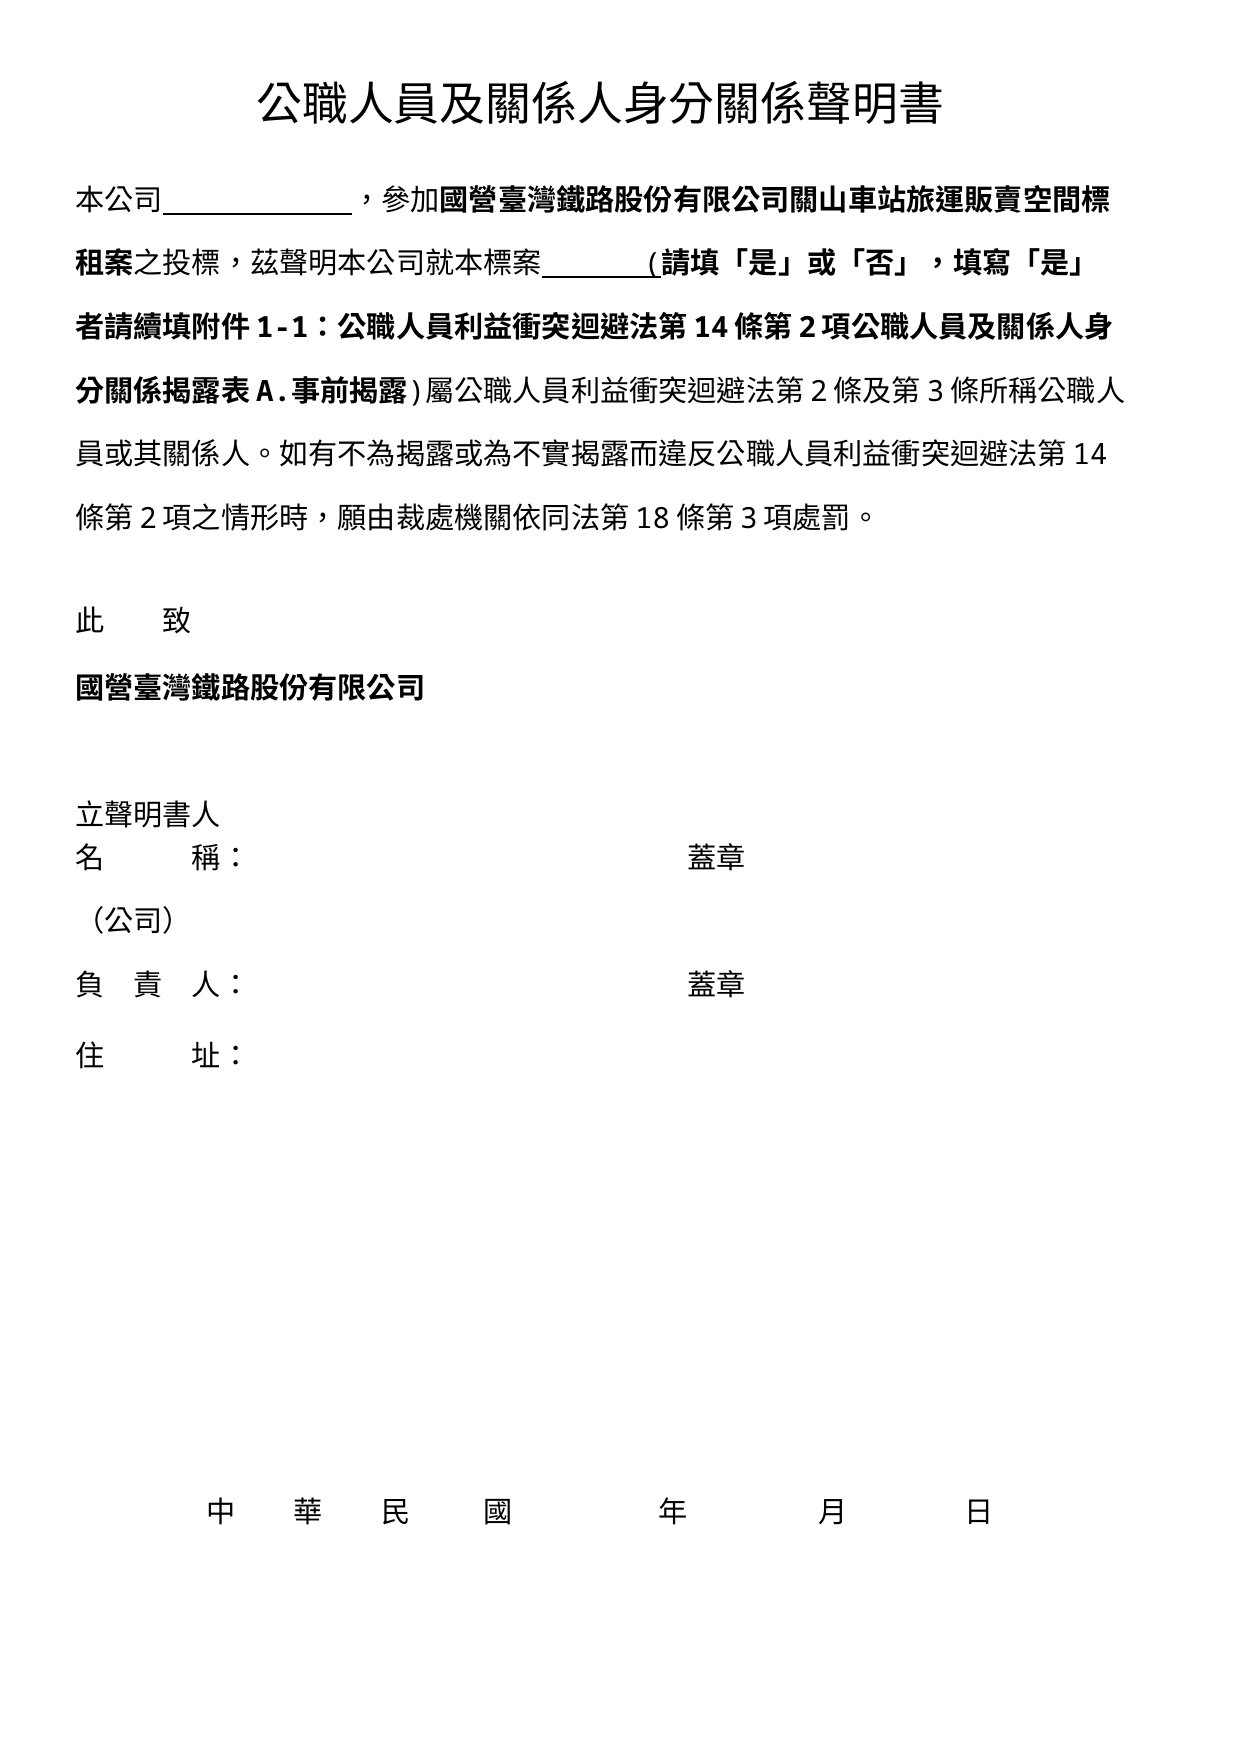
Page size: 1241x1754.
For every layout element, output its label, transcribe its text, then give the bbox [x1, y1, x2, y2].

text 國營臺灣鐵路股份有限公司 [75, 640, 1131, 713]
text 此 致 [75, 597, 1125, 640]
text 中 華 民 國 年 月 日 [75, 1488, 1125, 1530]
text 本公司 ，參加國營臺灣鐵路股份有限公司關山車站旅運販賣空間標租案之投標，茲聲明本公司就本標案 (請填「是」或「否」，填寫「是」者請續填附件1-1：公職人員利益衝突迴避法第14條第2項公職人員及關係人身分關係揭露表A.事前揭露)屬公職人員利益衝突迴避法第2條及第3條所稱公職人員或其關係人。如有不為揭露或為不實揭露而違反公職人員利益衝突迴避法第14條第2項之情形時，願由裁處機關依同法第18條第3項處罰。 [75, 177, 1125, 537]
text 立聲明書人 [75, 792, 1125, 834]
text 住 址： [75, 1024, 1125, 1077]
text （公司） [75, 898, 1125, 940]
text 負 責 人： 蓋章 [75, 961, 1125, 1003]
text 名 稱： 蓋章 [75, 834, 1125, 877]
text 公職人員及關係人身分關係聲明書 [75, 67, 1125, 133]
